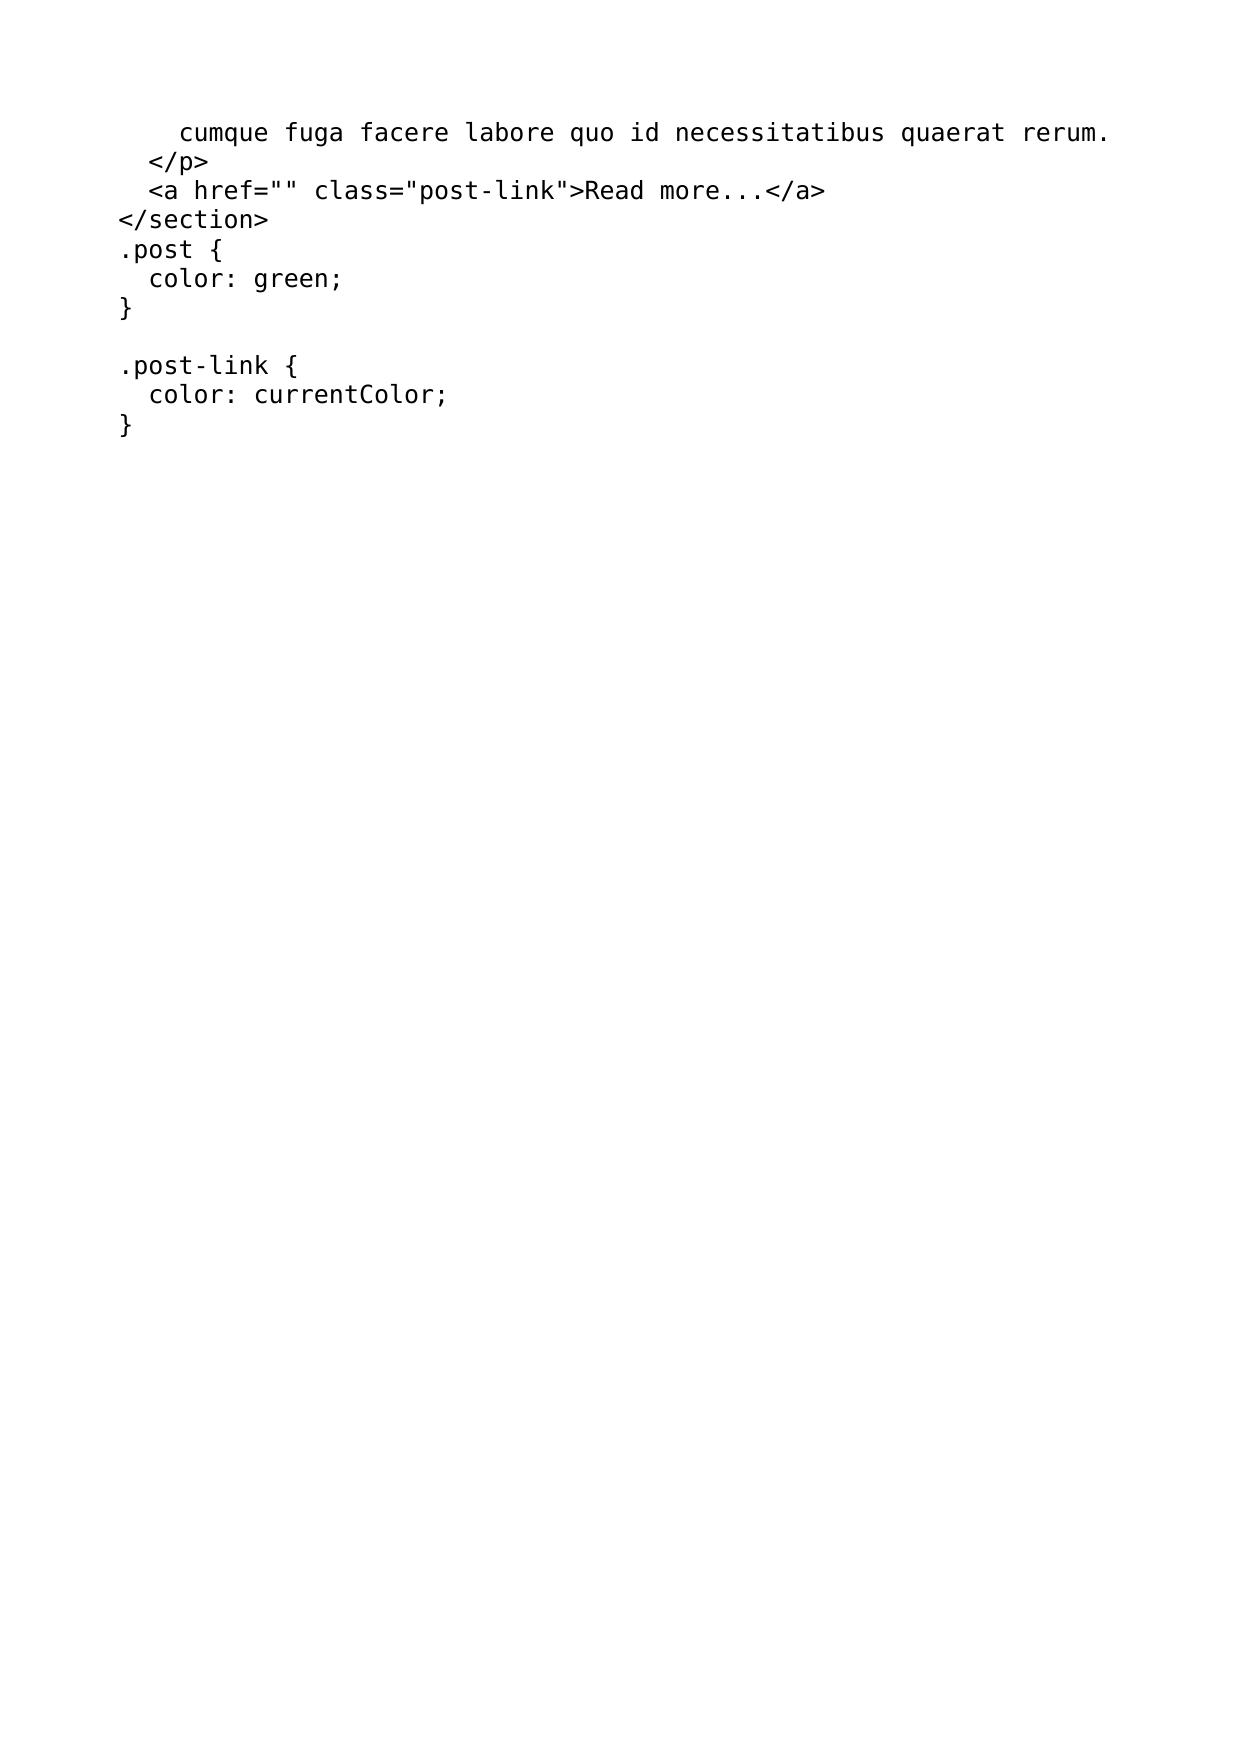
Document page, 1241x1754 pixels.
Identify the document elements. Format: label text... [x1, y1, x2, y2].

text cumque fuga facere labore quo id necessitatibus quaerat rerum. </p> <a href="" class="post-link">Read more...</a> </section> .post { color: green; } .post-link { color: currentColor; } [118, 118, 1122, 439]
